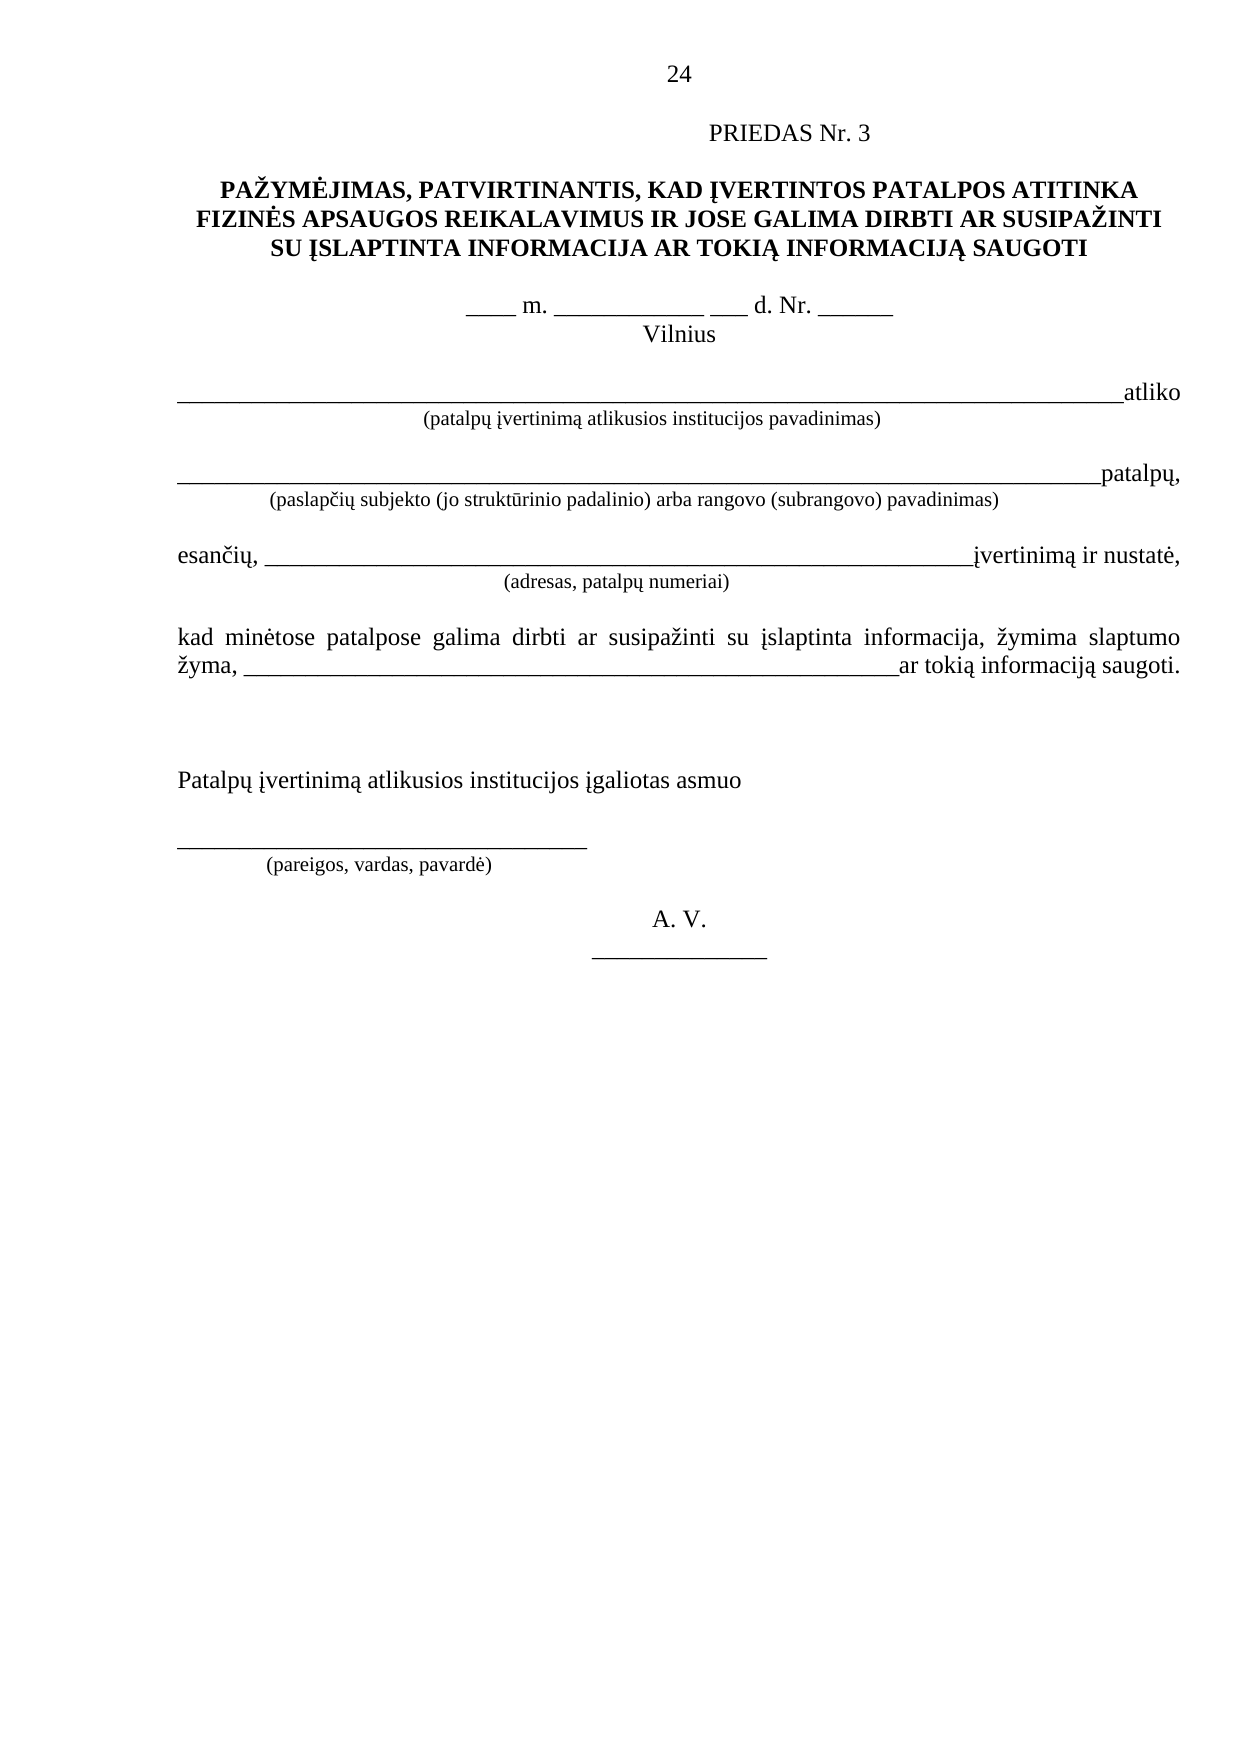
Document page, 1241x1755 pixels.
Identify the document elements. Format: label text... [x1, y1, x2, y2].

text (adresas, patalpų numeriai) [177, 569, 1181, 593]
text kad minėtose patalpose galima dirbti ar susipažinti su įslaptinta informacija, žymima slaptumo žyma, ar tokią informaciją saugoti. [177, 622, 1181, 679]
text Patalpų įvertinimą atlikusios institucijos įgaliotas asmuo [177, 765, 1181, 794]
text atliko [177, 377, 1181, 406]
text (pareigos, vardas, pavardė) [177, 852, 1181, 876]
text Vilnius [177, 319, 1181, 348]
text patalpų, [177, 458, 1181, 487]
text (paslapčių subjekto (jo struktūrinio padalinio) arba rangovo (subrangovo) pavadinimas) [177, 487, 1181, 511]
text PAŽYMĖJIMAS, PATVIRTINANTIS, KAD ĮVERTINTOS PATALPOS ATITINKA FIZINĖS APSAUGOS REIKALAVIMUS IR JOSE GALIMA DIRBTI AR SUSIPAŽINTI SU ĮSLAPTINTA INFORMACIJA AR TOKIĄ INFORMACIJĄ SAUGOTI [177, 176, 1181, 262]
text PRIEDAS Nr. 3 [177, 118, 1181, 147]
text ____ m. ____________ ___ d. Nr. ______ [177, 291, 1181, 319]
text ______________ [177, 933, 1181, 962]
text (patalpų įvertinimą atlikusios institucijos pavadinimas) [177, 406, 1181, 430]
text A. V. [177, 904, 1181, 933]
text esančių, įvertinimą ir nustatė, [177, 540, 1181, 569]
